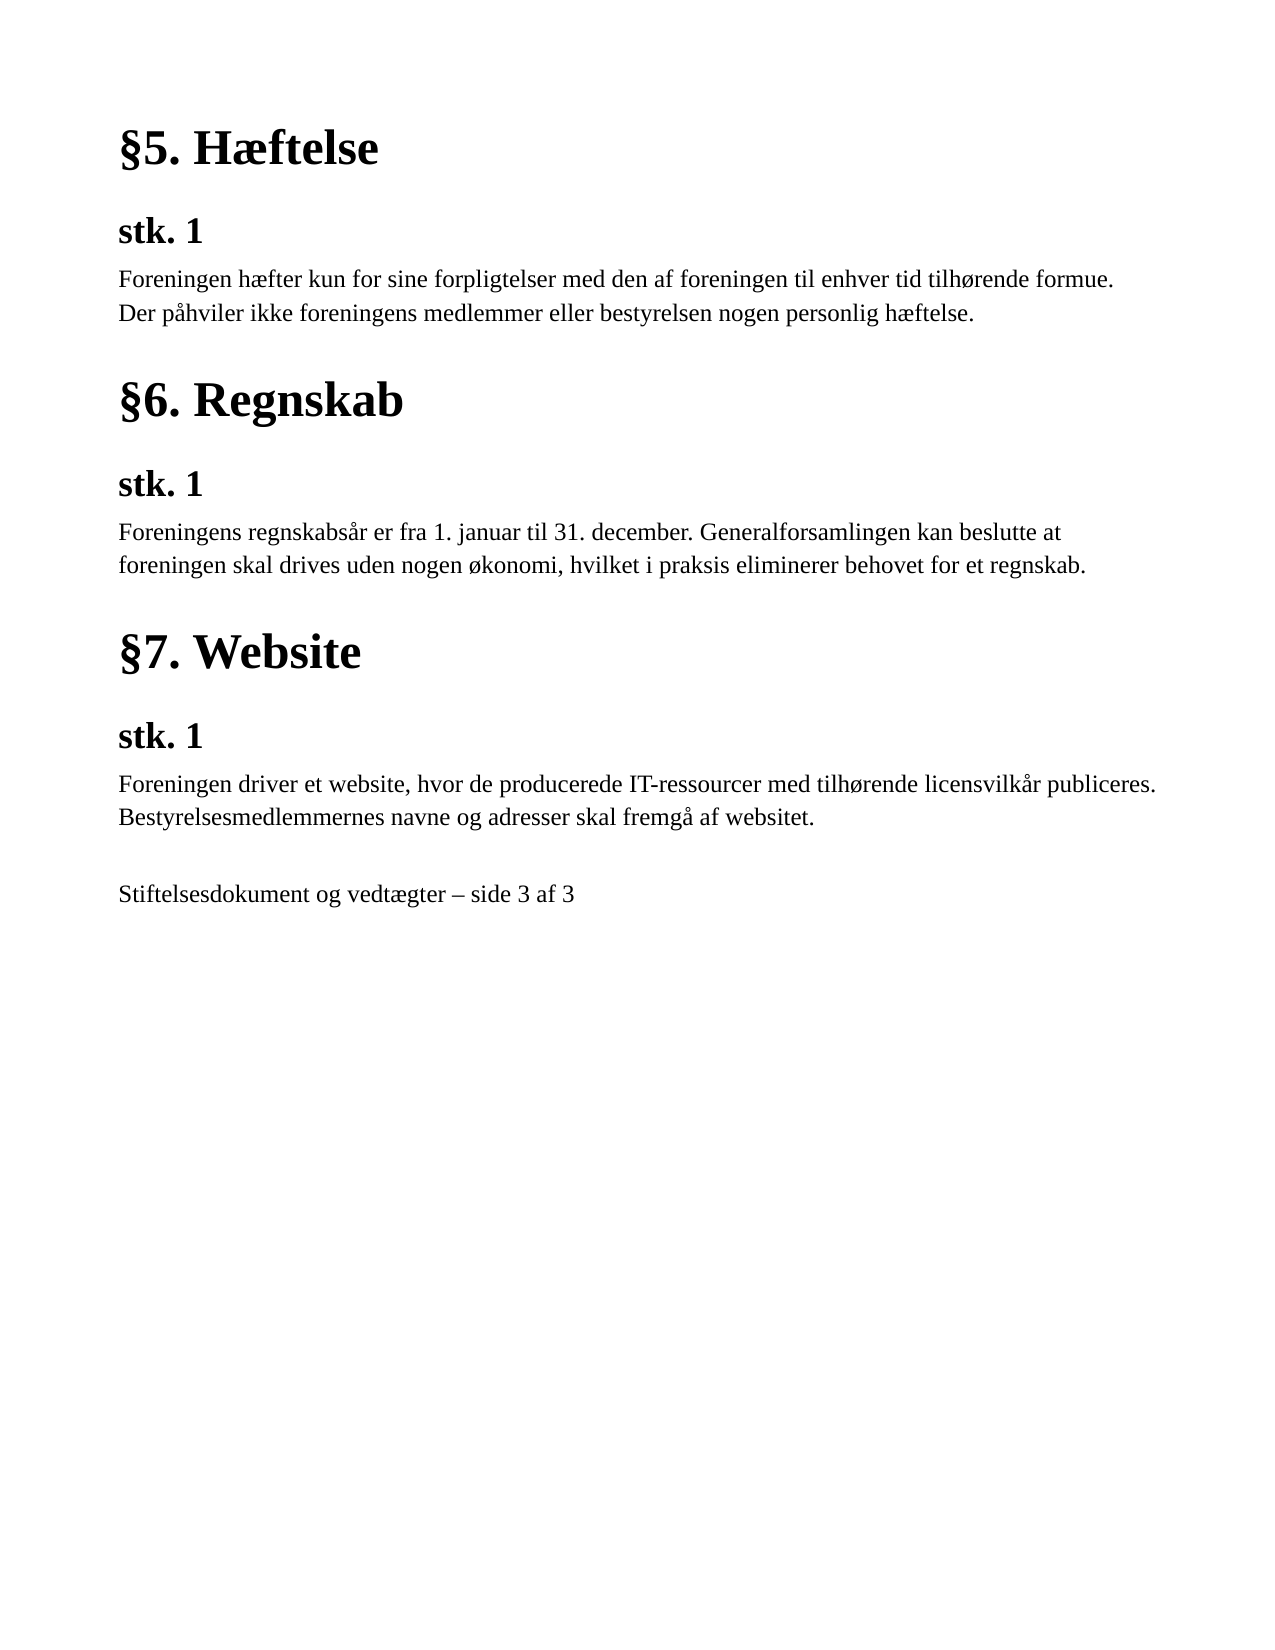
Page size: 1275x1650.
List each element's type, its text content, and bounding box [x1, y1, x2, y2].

subtitle §7. Website [118, 622, 1157, 680]
subtitle stk. 1 [118, 713, 1157, 756]
text Stiftelsesdokument og vedtægter – side 3 af 3 [118, 879, 1157, 908]
subtitle §6. Regnskab [118, 370, 1157, 428]
text Foreningen hæfter kun for sine forpligtelser med den af foreningen til enhver tid tilhørende formue. Der påhviler ikke foreningens medlemmer eller bestyrelsen nogen personlig hæftelse. [118, 264, 1157, 326]
text Foreningens regnskabsår er fra 1. januar til 31. december. Generalforsamlingen kan beslutte at foreningen skal drives uden nogen økonomi, hvilket i praksis eliminerer behovet for et regnskab. [118, 517, 1157, 578]
text Foreningen driver et website, hvor de producerede IT-ressourcer med tilhørende licensvilkår publiceres. Bestyrelsesmedlemmernes navne og adresser skal fremgå af websitet. [118, 769, 1157, 831]
subtitle stk. 1 [118, 461, 1157, 504]
subtitle stk. 1 [118, 209, 1157, 252]
subtitle §5. Hæftelse [118, 118, 1157, 176]
